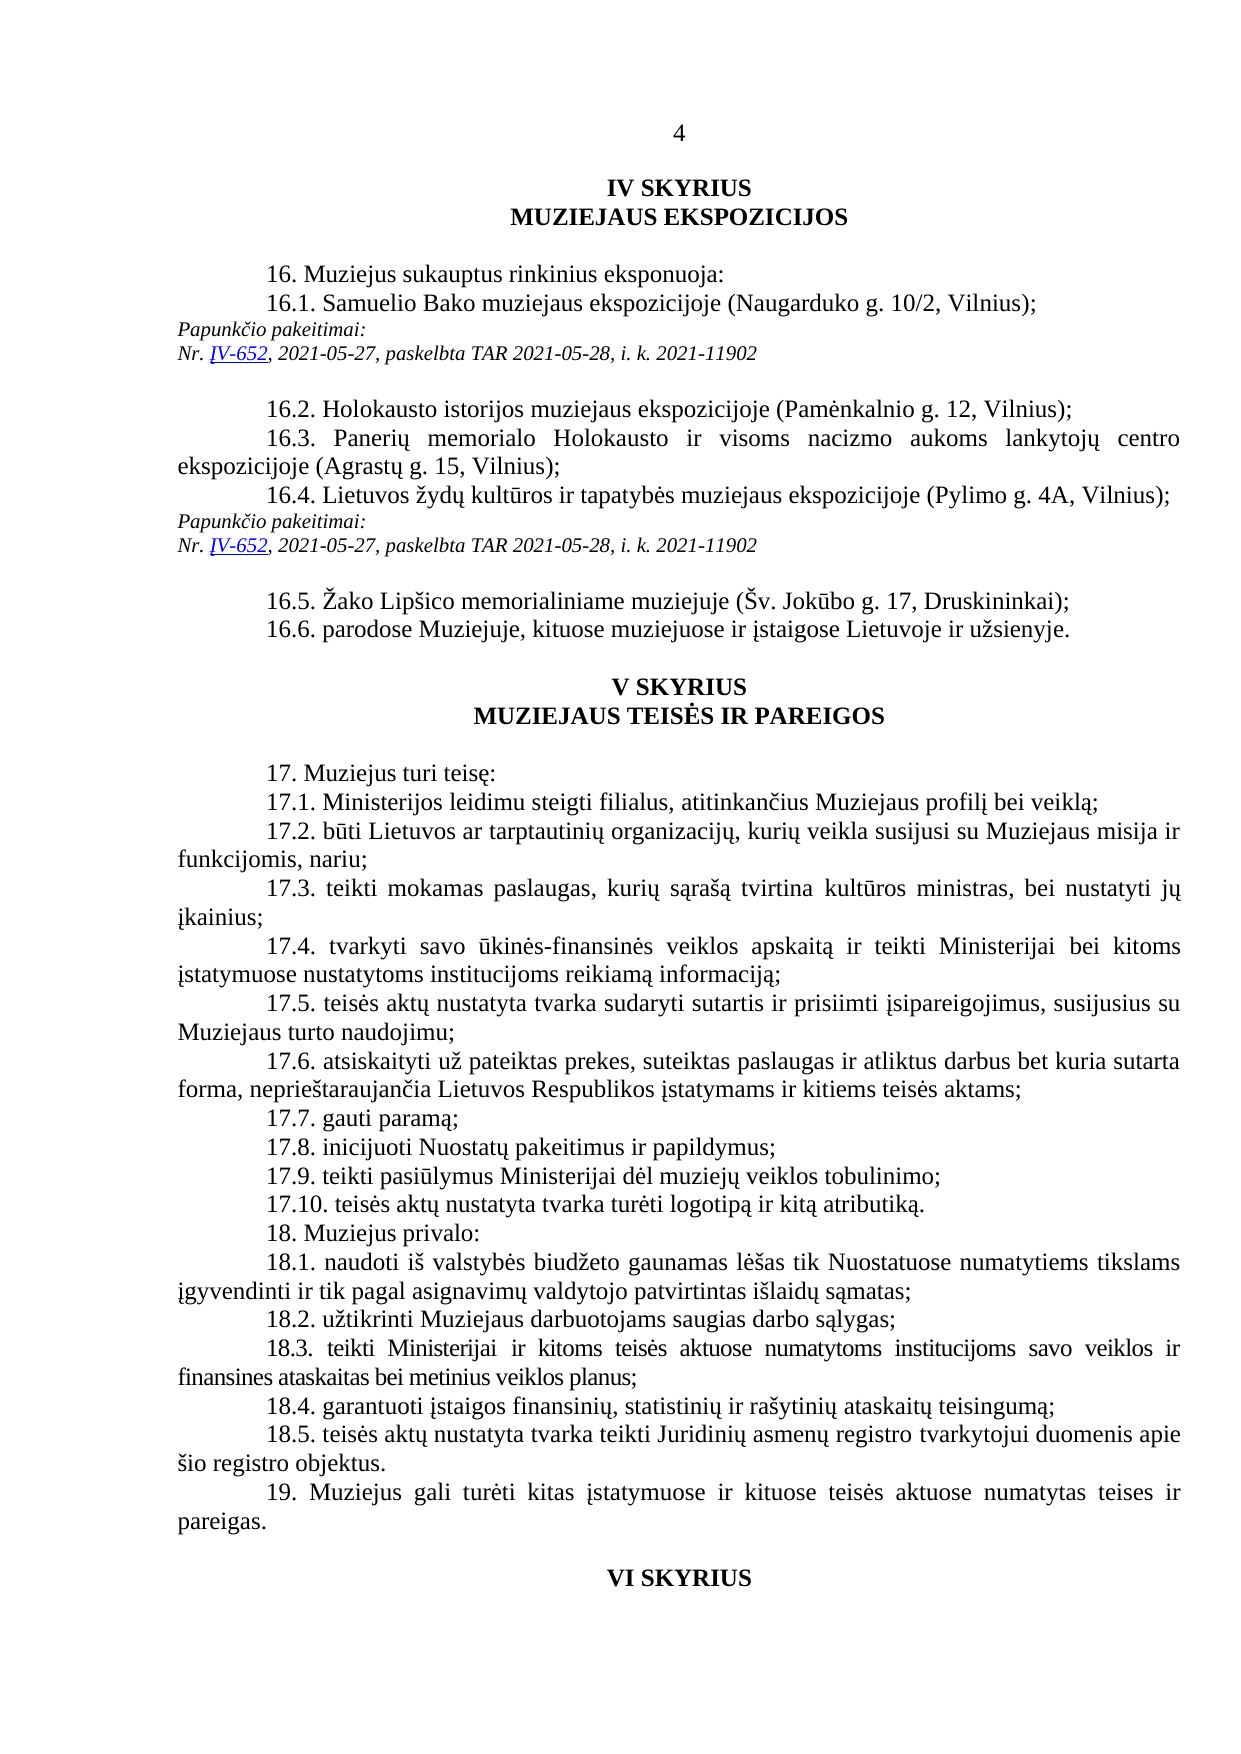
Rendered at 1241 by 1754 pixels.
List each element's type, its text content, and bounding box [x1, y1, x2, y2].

text 18.1. naudoti iš valstybės biudžeto gaunamas lėšas tik Nuostatuose numatytiems tikslams įgyvendinti ir tik pagal asignavimų valdytojo patvirtintas išlaidų sąmatas; [177, 1247, 1181, 1304]
text 17.1. Ministerijos leidimu steigti filialus, atitinkančius Muziejaus profilį bei veiklą; [177, 787, 1181, 816]
text 18.2. užtikrinti Muziejaus darbuotojams saugias darbo sąlygas; [177, 1304, 1181, 1333]
text 18.5. teisės aktų nustatyta tvarka teikti Juridinių asmenų registro tvarkytojui duomenis apie šio registro objektus. [177, 1419, 1181, 1477]
text Nr. ĮV-652, 2021-05-27, paskelbta TAR 2021-05-28, i. k. 2021-11902 [177, 533, 1181, 557]
text 16.2. Holokausto istorijos muziejaus ekspozicijoje (Pamėnkalnio g. 12, Vilnius); [177, 394, 1181, 423]
text Papunkčio pakeitimai: [177, 317, 1181, 341]
text 17.2. būti Lietuvos ar tarptautinių organizacijų, kurių veikla susijusi su Muziejaus misija ir funkcijomis, nariu; [177, 816, 1181, 873]
text V SKYRIUS [177, 672, 1181, 701]
text 17.9. teikti pasiūlymus Ministerijai dėl muziejų veiklos tobulinimo; [177, 1161, 1181, 1189]
text MUZIEJAUS EKSPOZICIJOS [177, 202, 1181, 231]
text 16.4. Lietuvos žydų kultūros ir tapatybės muziejaus ekspozicijoje (Pylimo g. 4A, Vilnius); [177, 480, 1181, 509]
text Nr. ĮV-652, 2021-05-27, paskelbta TAR 2021-05-28, i. k. 2021-11902 [177, 341, 1181, 365]
text 16.5. Žako Lipšico memorialiniame muziejuje (Šv. Jokūbo g. 17, Druskininkai); [177, 586, 1181, 614]
text MUZIEJAUS TEISĖS IR PAREIGOS [177, 701, 1181, 729]
text 18.3. teikti Ministerijai ir kitoms teisės aktuose numatytoms institucijoms savo veiklos ir finansines ataskaitas bei metinius veiklos planus; [177, 1333, 1181, 1391]
text 16.1. Samuelio Bako muziejaus ekspozicijoje (Naugarduko g. 10/2, Vilnius); [177, 288, 1181, 317]
text 17.5. teisės aktų nustatyta tvarka sudaryti sutartis ir prisiimti įsipareigojimus, susijusius su Muziejaus turto naudojimu; [177, 988, 1181, 1046]
text 17.7. gauti paramą; [177, 1103, 1181, 1132]
text 17.3. teikti mokamas paslaugas, kurių sąrašą tvirtina kultūros ministras, bei nustatyti jų įkainius; [177, 873, 1181, 931]
text 17.4. tvarkyti savo ūkinės-finansinės veiklos apskaitą ir teikti Ministerijai bei kitoms įstatymuose nustatytoms institucijoms reikiamą informaciją; [177, 931, 1181, 988]
text 17.8. inicijuoti Nuostatų pakeitimus ir papildymus; [177, 1132, 1181, 1161]
text 16.6. parodose Muziejuje, kituose muziejuose ir įstaigose Lietuvoje ir užsienyje. [177, 614, 1181, 643]
text 18.4. garantuoti įstaigos finansinių, statistinių ir rašytinių ataskaitų teisingumą; [177, 1391, 1181, 1419]
text 16.3. Panerių memorialo Holokausto ir visoms nacizmo aukoms lankytojų centro ekspozicijoje (Agrastų g. 15, Vilnius); [177, 423, 1181, 480]
text 16. Muziejus sukauptus rinkinius eksponuoja: [177, 259, 1181, 288]
text 17.10. teisės aktų nustatyta tvarka turėti logotipą ir kitą atributiką. [177, 1189, 1181, 1218]
text IV SKYRIUS [177, 173, 1181, 202]
text VI SKYRIUS [177, 1563, 1181, 1592]
text 17.6. atsiskaityti už pateiktas prekes, suteiktas paslaugas ir atliktus darbus bet kuria sutarta forma, neprieštaraujančia Lietuvos Respublikos įstatymams ir kitiems teisės aktams; [177, 1046, 1181, 1103]
text 19. Muziejus gali turėti kitas įstatymuose ir kituose teisės aktuose numatytas teises ir pareigas. [177, 1477, 1181, 1534]
text 17. Muziejus turi teisę: [177, 758, 1181, 787]
text 18. Muziejus privalo: [177, 1218, 1181, 1247]
text Papunkčio pakeitimai: [177, 509, 1181, 533]
